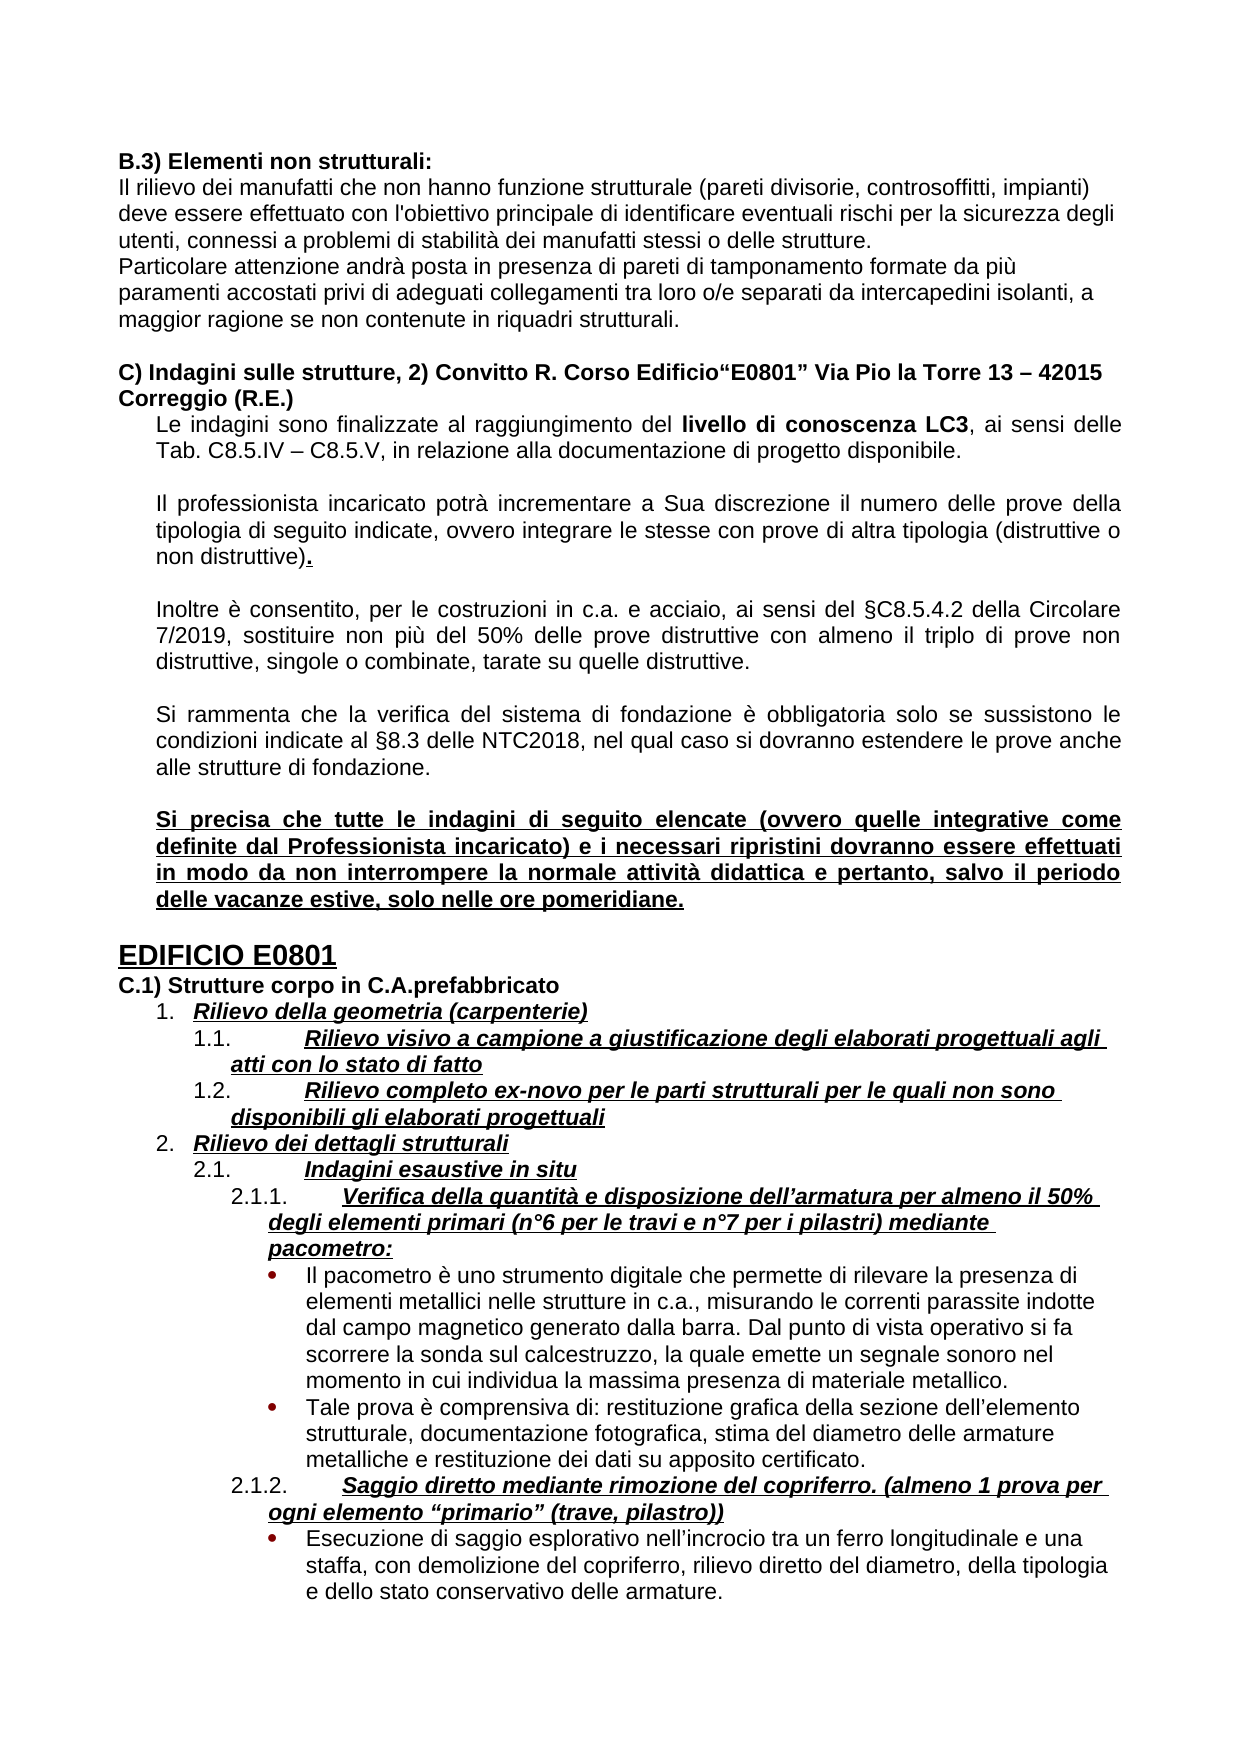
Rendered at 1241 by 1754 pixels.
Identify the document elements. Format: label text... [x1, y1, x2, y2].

text Si precisa che tutte le indagini di seguito elencate (ovvero quelle integrative come [156, 806, 1122, 829]
text Il rilievo dei manufatti che non hanno funzione strutturale (pareti divisorie, controsoffitti, impianti) deve essere effettuato con l'obiettivo principale di identificare eventuali rischi per la sicurezza degli utenti, connessi a problemi di stabilità dei manufatti stessi o delle strutture. [118, 174, 1122, 253]
list Rilievo della geometria (carpenterie) [156, 998, 1122, 1024]
list Rilievo completo ex-novo per le parti strutturali per le quali non sono disponibili gli elaborati progettuali [193, 1077, 1122, 1130]
list Rilievo dei dettagli strutturali [156, 1130, 1122, 1156]
text in modo da non interrompere la normale attività didattica e pertanto, salvo il periodo delle vacanze estive, solo nelle ore pomeridiane. [156, 857, 1122, 912]
text C) Indagini sulle strutture, 2) Convitto R. Corso Edificio“E0801” Via Pio la Torre 13 – 42015 Correggio (R.E.) [118, 358, 1122, 411]
list Rilievo visivo a campione a giustificazione degli elaborati progettuali agli atti con lo stato di fatto [193, 1024, 1122, 1077]
text B.3) Elementi non strutturali: [118, 148, 1122, 174]
text Si rammenta che la verifica del sistema di fondazione è obbligatoria solo se sussistono le condizioni indicate al §8.3 delle NTC2018, nel qual caso si dovranno estendere le prove anche alle strutture di fondazione. [156, 701, 1122, 780]
list Indagini esaustive in situ [193, 1156, 1122, 1183]
text C.1) Strutture corpo in C.A.prefabbricato [118, 972, 1122, 998]
text Il professionista incaricato potrà incrementare a Sua discrezione il numero delle prove della tipologia di seguito indicate, ovvero integrare le stesse con prove di altra tipologia (distruttive o non distruttive). [156, 490, 1122, 569]
list Verifica della quantità e disposizione dell’armatura per almeno il 50% degli elementi primari (n°6 per le travi e n°7 per i pilastri) mediante pacometro: [231, 1183, 1122, 1262]
text Particolare attenzione andrà posta in presenza di pareti di tamponamento formate da più paramenti accostati privi di adeguati collegamenti tra loro o/e separati da intercapedini isolanti, a maggior ragione se non contenute in riquadri strutturali. [118, 253, 1122, 332]
list Tale prova è comprensiva di: restituzione grafica della sezione dell’elemento strutturale, documentazione fotografica, stima del diametro delle armature metalliche e restituzione dei dati su apposito certificato. [268, 1393, 1122, 1472]
text definite dal Professionista incaricato) e i necessari ripristini dovranno essere effettuati [156, 830, 1122, 856]
text EDIFICIO E0801 [118, 938, 1122, 972]
text Le indagini sono finalizzate al raggiungimento del livello di conoscenza LC3, ai sensi delle Tab. C8.5.IV – C8.5.V, in relazione alla documentazione di progetto disponibile. [156, 411, 1122, 464]
text Inoltre è consentito, per le costruzioni in c.a. e acciaio, ai sensi del §C8.5.4.2 della Circolare 7/2019, sostituire non più del 50% delle prove distruttive con almeno il triplo di prove non distruttive, singole o combinate, tarate su quelle distruttive. [156, 596, 1122, 675]
list Saggio diretto mediante rimozione del copriferro. (almeno 1 prova per ogni elemento “primario” (trave, pilastro)) [231, 1472, 1122, 1525]
list Il pacometro è uno strumento digitale che permette di rilevare la presenza di elementi metallici nelle strutture in c.a., misurando le correnti parassite indotte dal campo magnetico generato dalla barra. Dal punto di vista operativo si fa scorrere la sonda sul calcestruzzo, la quale emette un segnale sonoro nel momento in cui individua la massima presenza di materiale metallico. [268, 1262, 1122, 1393]
list Esecuzione di saggio esplorativo nell’incrocio tra un ferro longitudinale e una staffa, con demolizione del copriferro, rilievo diretto del diametro, della tipologia e dello stato conservativo delle armature. [268, 1525, 1122, 1604]
